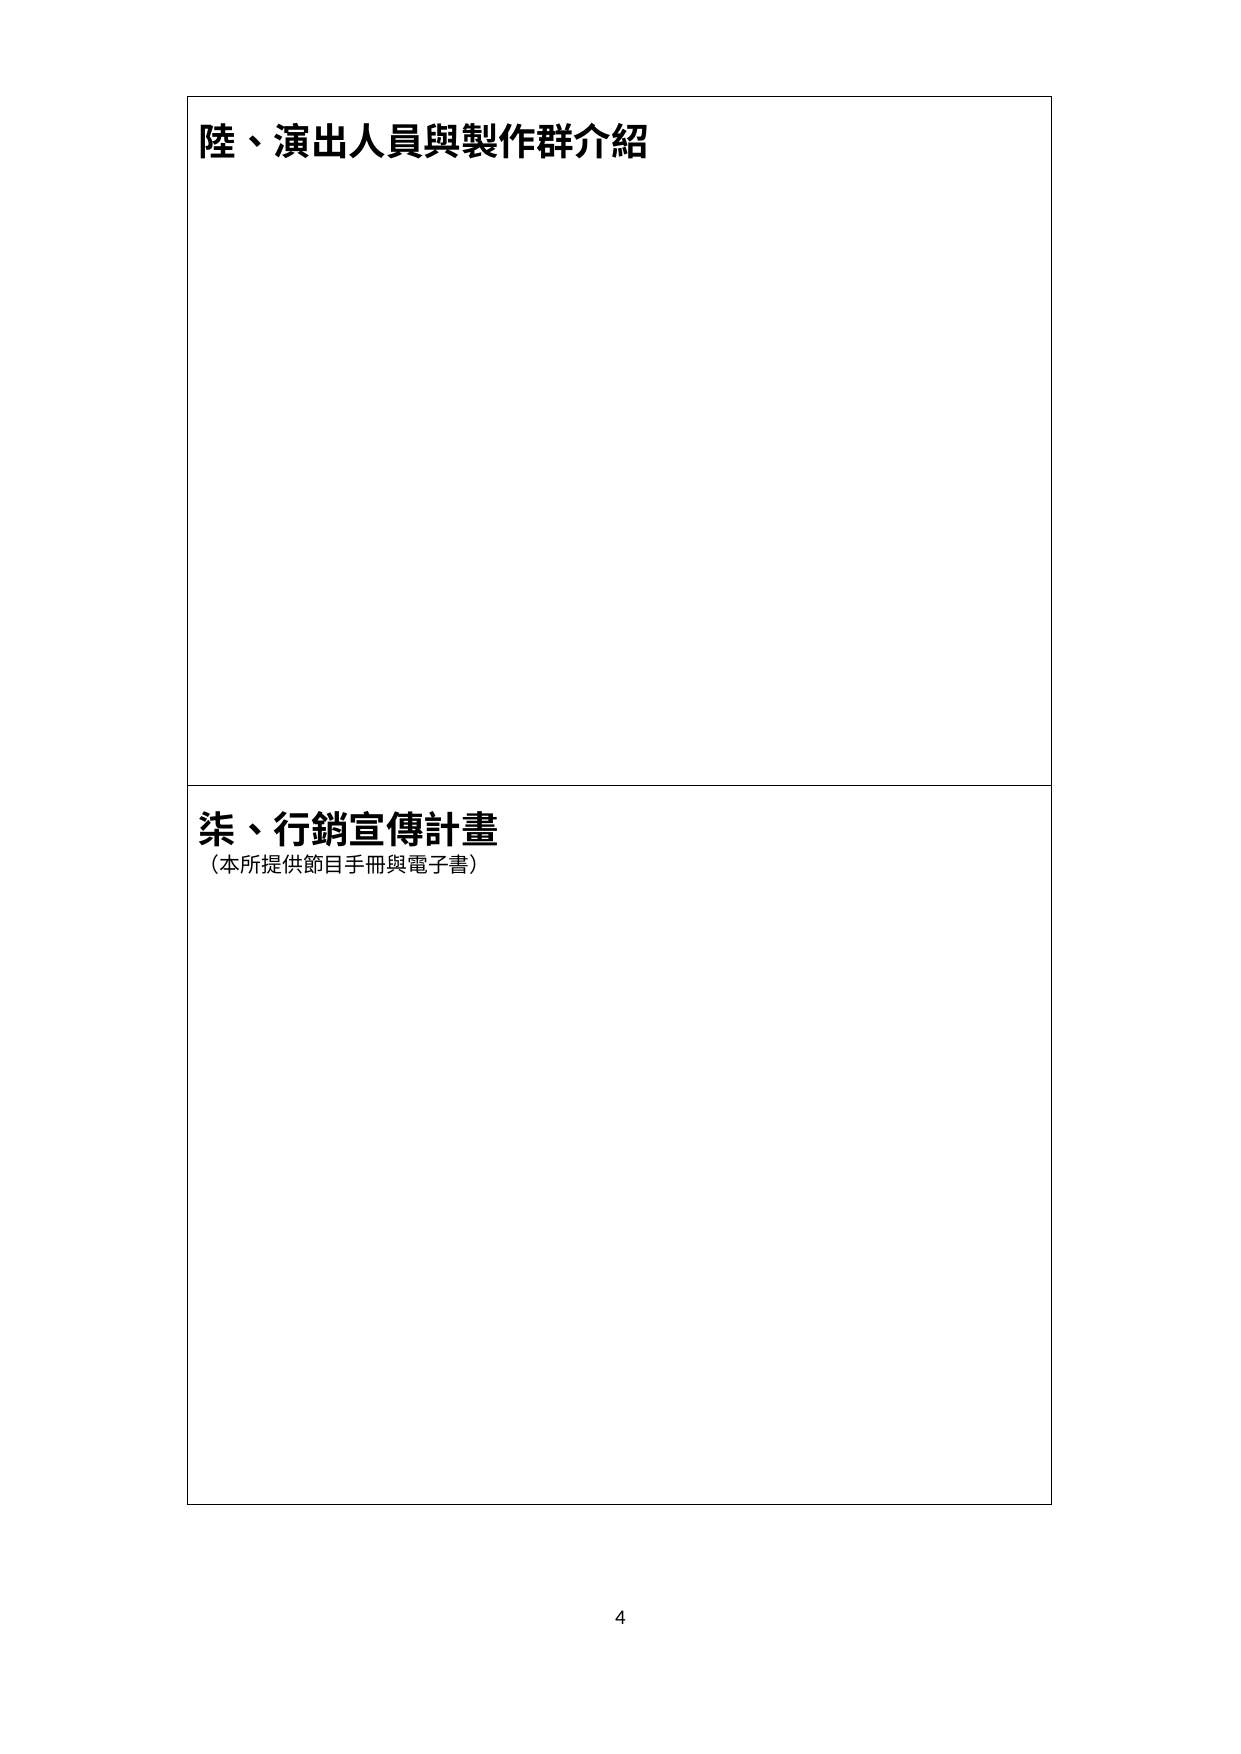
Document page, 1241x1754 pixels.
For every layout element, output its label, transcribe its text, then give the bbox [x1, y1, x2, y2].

table_cell 陸、演出人員與製作群介紹 [188, 97, 1051, 785]
table_cell 柒、行銷宣傳計畫 （本所提供節目手冊與電子書） [188, 786, 1051, 1503]
